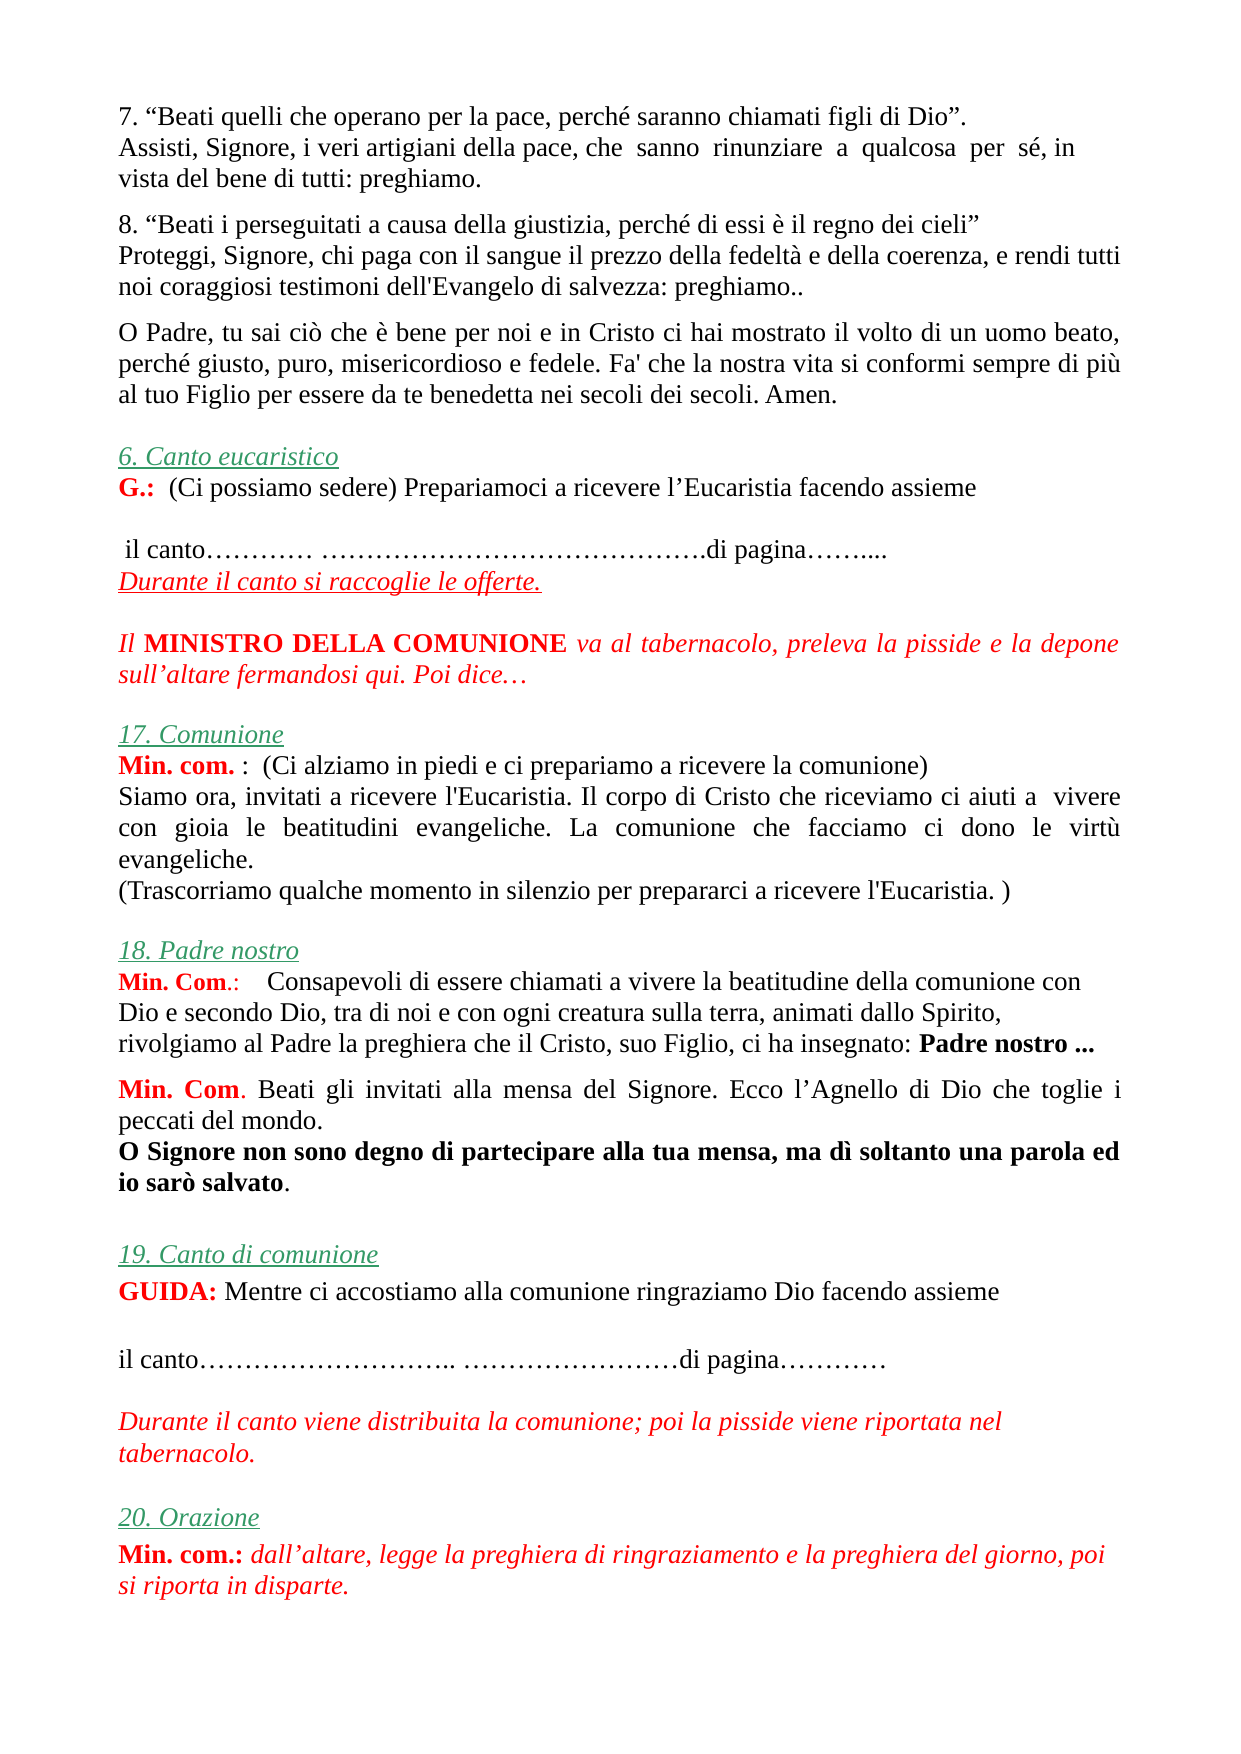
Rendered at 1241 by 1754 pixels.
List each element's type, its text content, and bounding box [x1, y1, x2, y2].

text GUIDA: Mentre ci accostiamo alla comunione ringraziamo Dio facendo assieme [118, 1275, 1122, 1306]
text Min. Com.: Consapevoli di essere chiamati a vivere la beatitudine della comunione con Dio e secondo Dio, tra di noi e con ogni creatura sulla terra, animati dallo Spirito, rivolgiamo al Padre la preghiera che il Cristo, suo Figlio, ci ha insegnato: Padre nostro ... [118, 965, 1122, 1058]
text O Padre, tu sai ciò che è bene per noi e in Cristo ci hai mostrato il volto di un uomo beato, perché giusto, puro, misericordioso e fedele. Fa' che la nostra vita si conformi sempre di più al tuo Figlio per essere da te benedetta nei secoli dei secoli. Amen. [118, 316, 1122, 409]
text O Signore non sono degno di partecipare alla tua mensa, ma dì soltanto una parola ed io sarò salvato. [118, 1135, 1122, 1197]
text Il MINISTRO DELLA COMUNIONE va al tabernacolo, preleva la pisside e la depone sull’altare fermandosi qui. Poi dice… [118, 627, 1122, 689]
text vista del bene di tutti: preghiamo. [118, 162, 1122, 193]
text Siamo ora, invitati a ricevere l'Eucaristia. Il corpo di Cristo che riceviamo ci aiuti a vivere con gioia le beatitudini evangeliche. La comunione che facciamo ci dono le virtù evangeliche. [118, 780, 1122, 874]
text 17. Comunione [118, 718, 1122, 749]
text 7. “Beati quelli che operano per la pace, perché saranno chiamati figli di Dio”. [118, 100, 1122, 131]
text 6. Canto eucaristico [118, 440, 1122, 471]
text 18. Padre nostro [118, 934, 1122, 965]
text 19. Canto di comunione [118, 1238, 1122, 1269]
text Assisti, Signore, i veri artigiani della pace, che sanno rinunziare a qualcosa per sé, in [118, 131, 1122, 162]
text il canto………… …………………………………….di pagina…….... [118, 534, 1122, 565]
text Proteggi, Signore, chi paga con il sangue il prezzo della fedeltà e della coerenza, e rendi tutti noi coraggiosi testimoni dell'Evangelo di salvezza: preghiamo.. [118, 239, 1122, 301]
text Min. Com. Beati gli invitati alla mensa del Signore. Ecco l’Agnello di Dio che toglie i peccati del mondo. [118, 1073, 1122, 1135]
text il canto……………………….. ……………………di pagina………… [118, 1343, 1122, 1374]
text Min. com. : (Ci alziamo in piedi e ci prepariamo a ricevere la comunione) [118, 749, 1122, 780]
text (Trascorriamo qualche momento in silenzio per prepararci a ricevere l'Eucaristia. ) [118, 874, 1122, 905]
text Min. com.: dall’altare, legge la preghiera di ringraziamento e la preghiera del giorno, poi si riporta in disparte. [118, 1538, 1122, 1600]
text 8. “Beati i perseguitati a causa della giustizia, perché di essi è il regno dei cieli” [118, 208, 1122, 239]
text Durante il canto viene distribuita la comunione; poi la pisside viene riportata nel tabernacolo. [118, 1406, 1122, 1468]
text Durante il canto si raccoglie le offerte. [118, 565, 1122, 596]
text 20. Orazione [118, 1501, 1122, 1532]
text G.: (Ci possiamo sedere) Prepariamoci a ricevere l’Eucaristia facendo assieme [118, 471, 1122, 502]
